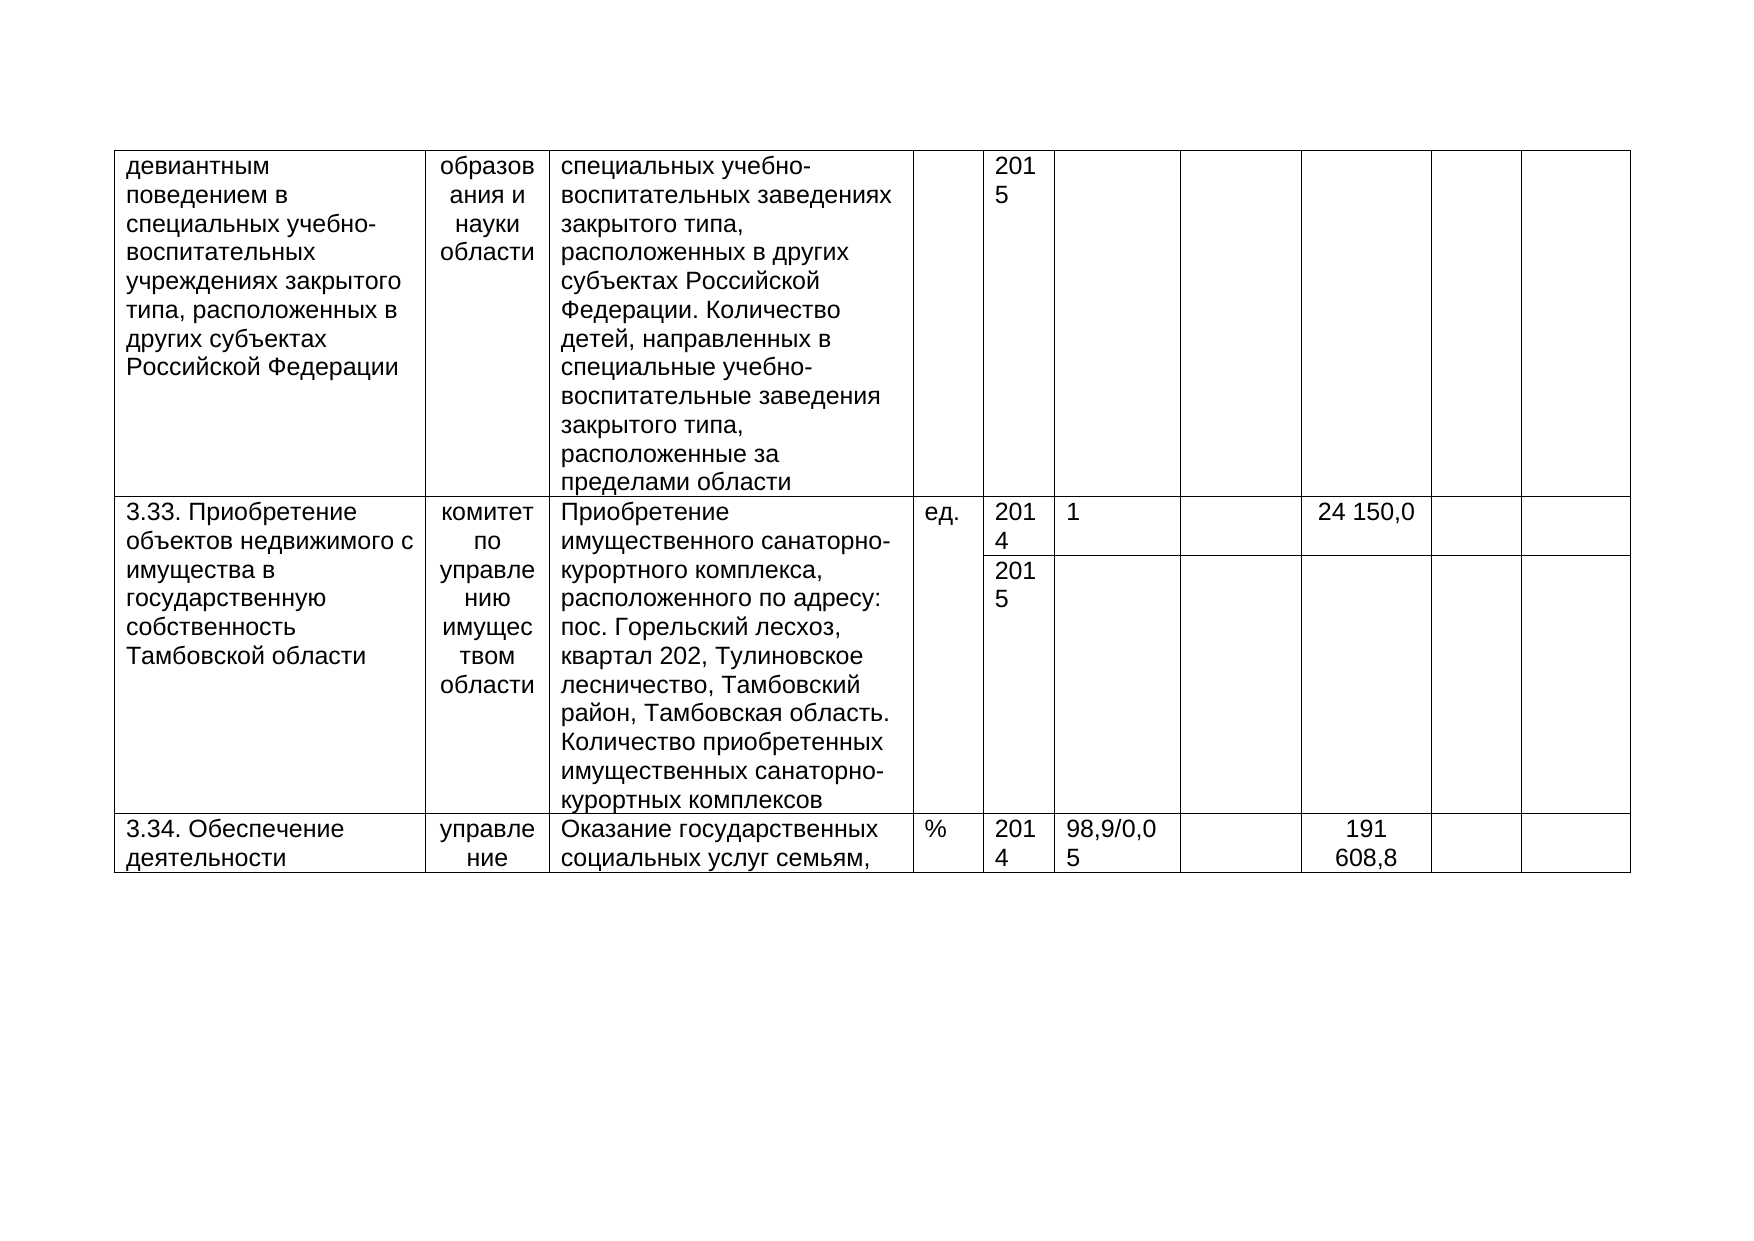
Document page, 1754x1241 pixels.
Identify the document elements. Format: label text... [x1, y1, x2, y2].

table_cell специальных учебно-воспитательных заведениях закрытого типа, расположенных в других субъектах Российской Федерации. Количество детей, направленных в специальные учебно-воспитательные заведения закрытого типа, расположенные за пределами области [550, 151, 913, 496]
table_cell 3.34. Обеспечение деятельности [115, 814, 425, 872]
table_cell [1522, 497, 1630, 554]
table_cell ед. [914, 497, 983, 813]
table_cell [914, 151, 983, 496]
table_cell 98,9/0,05 [1055, 814, 1180, 872]
table_cell [1302, 151, 1431, 496]
table_cell [1432, 556, 1521, 813]
table_cell комитет по управлению имуществом области [426, 497, 549, 813]
table_cell [1432, 497, 1521, 554]
table_cell [1181, 497, 1301, 554]
table_cell 1 [1055, 497, 1180, 554]
table_cell 2015 [984, 556, 1054, 813]
table_cell [1181, 556, 1301, 813]
table_cell управление [426, 814, 549, 872]
table_cell 24 150,0 [1302, 497, 1431, 554]
table_cell % [914, 814, 983, 872]
table_cell 3.33. Приобретение объектов недвижимого с имущества в государственную собственность Тамбовской области [115, 497, 425, 813]
table_cell [1522, 151, 1630, 496]
table_cell [1522, 556, 1630, 813]
table_cell [1181, 151, 1301, 496]
table_cell [1055, 151, 1180, 496]
table_cell [1181, 814, 1301, 872]
table_cell 191 608,8 [1302, 814, 1431, 872]
table_cell [1432, 814, 1521, 872]
table_cell [1055, 556, 1180, 813]
table_cell 2014 [984, 814, 1054, 872]
table_cell [1522, 814, 1630, 872]
table_cell девиантным поведением в специальных учебно-воспитательных учреждениях закрытого типа, расположенных в других субъектах Российской Федерации [115, 151, 425, 496]
table_cell Приобретение имущественного санаторно-курортного комплекса, расположенного по адресу: пос. Горельский лесхоз, квартал 202, Тулиновское лесничество, Тамбовский район, Тамбовская область. Количество приобретенных имущественных санаторно-курортных комплексов [550, 497, 913, 813]
table_cell Оказание государственных социальных услуг семьям, [550, 814, 913, 872]
table_cell 2015 [984, 151, 1054, 496]
table_cell [1432, 151, 1521, 496]
table_cell 2014 [984, 497, 1054, 554]
table_cell образования и науки области [426, 151, 549, 496]
table_cell [1302, 556, 1431, 813]
